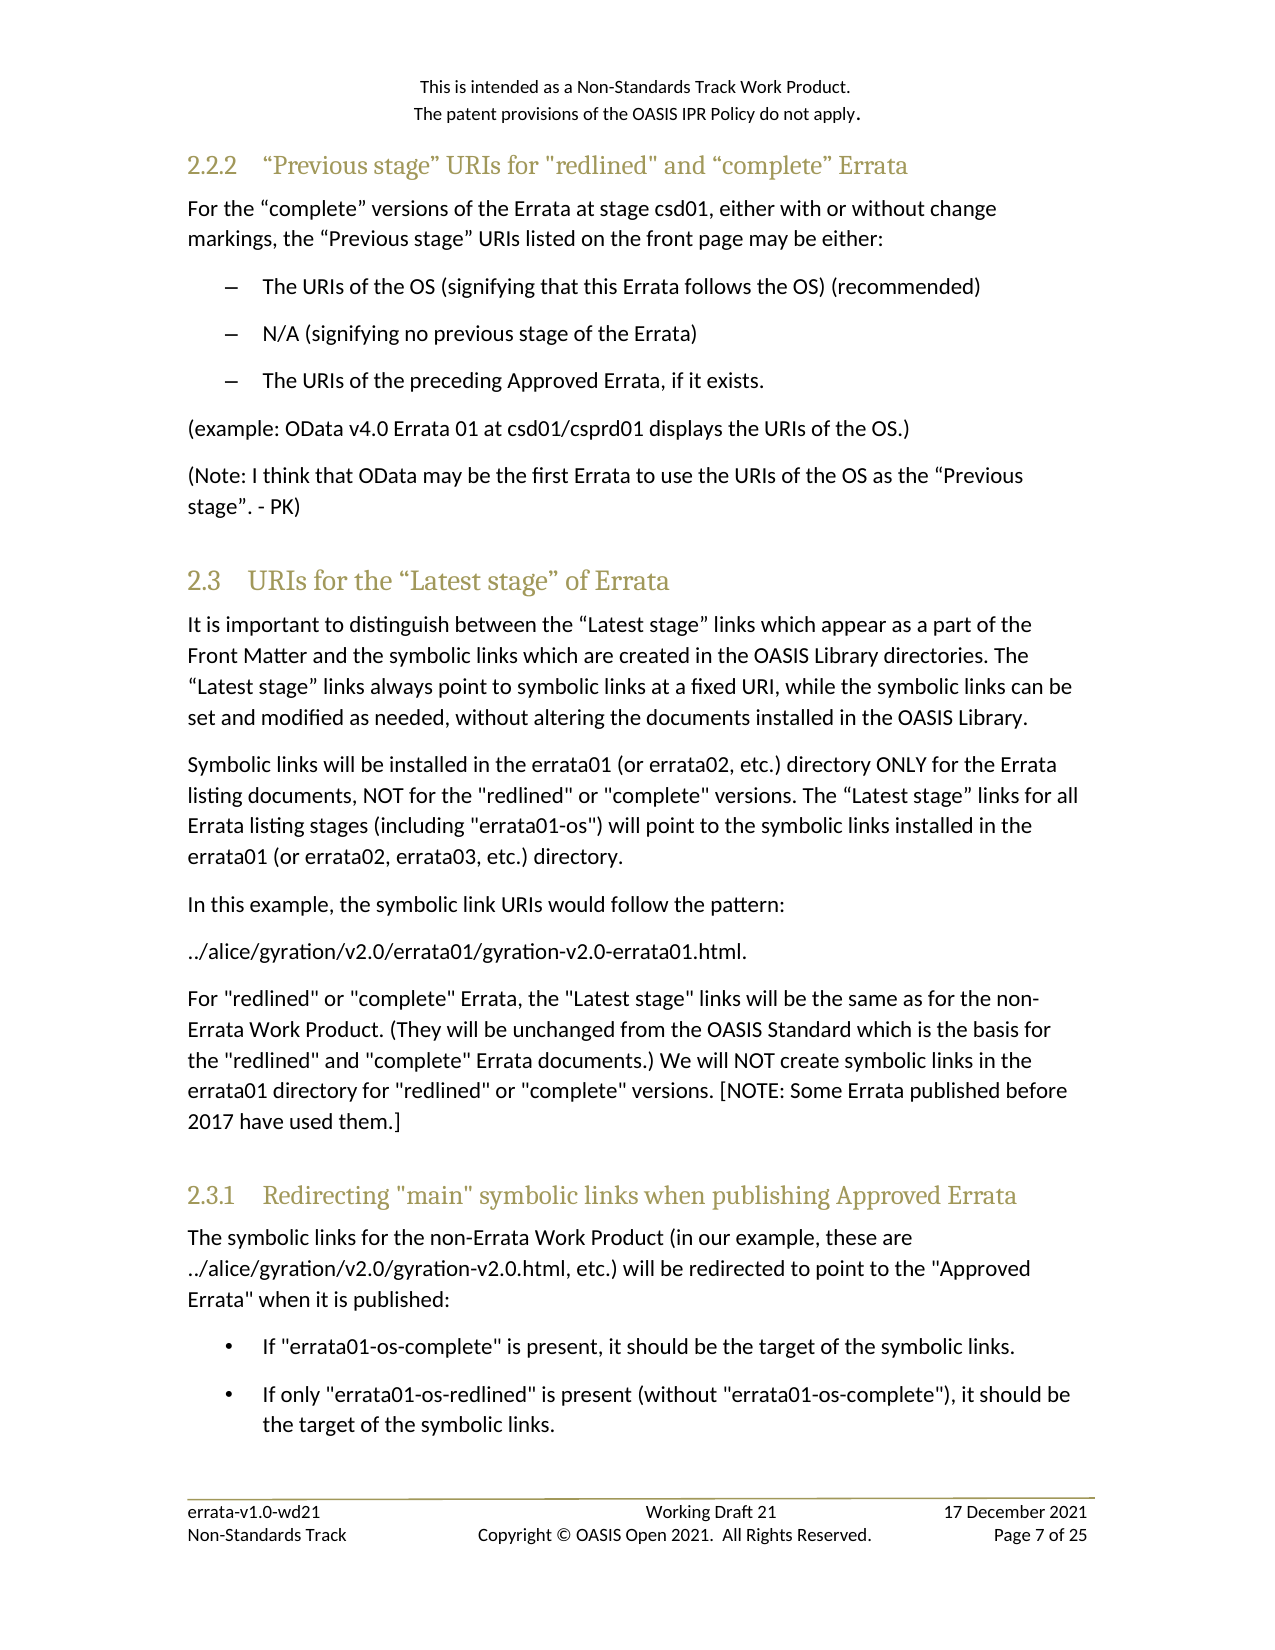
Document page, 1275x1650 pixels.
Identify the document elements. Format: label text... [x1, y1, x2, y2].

text Symbolic links will be installed in the errata01 (or errata02, etc.) directory ONLY for the Errata listing documents, NOT for the "redlined" or "complete" versions. The “Latest stage” links for all Errata listing stages (including "errata01-os") will point to the symbolic links installed in the errata01 (or errata02, errata03, etc.) directory. [187, 750, 1087, 870]
list The URIs of the OS (signifying that this Errata follows the OS) (recommended) [225, 272, 1087, 300]
subtitle URIs for the “Latest stage” of Errata [187, 564, 1087, 598]
list If only "errata01-os-redlined" is present (without "errata01-os-complete"), it should be the target of the symbolic links. [225, 1380, 1087, 1438]
text It is important to distinguish between the “Latest stage” links which appear as a part of the Front Matter and the symbolic links which are created in the OASIS Library directories. The “Latest stage” links always point to symbolic links at a fixed URI, while the symbolic links can be set and modified as needed, without altering the documents installed in the OASIS Library. [187, 611, 1087, 731]
list If "errata01-os-complete" is present, it should be the target of the symbolic links. [225, 1332, 1087, 1360]
list The URIs of the preceding Approved Errata, if it exists. [225, 367, 1087, 394]
text The symbolic links for the non-Errata Work Product (in our example, these are ../alice/gyration/v2.0/gyration-v2.0.html, etc.) will be redirected to point to the "Approved Errata" when it is published: [187, 1223, 1087, 1313]
text (Note: I think that OData may be the first Errata to use the URIs of the OS as the “Previous stage”. - PK) [187, 461, 1087, 520]
text (example: OData v4.0 Errata 01 at csd01/csprd01 displays the URIs of the OS.) [187, 414, 1087, 442]
list N/A (signifying no previous stage of the Errata) [225, 319, 1087, 347]
subtitle Redirecting "main" symbolic links when publishing Approved Errata [187, 1180, 1087, 1211]
subtitle “Previous stage” URIs for "redlined" and “complete” Errata [187, 150, 1087, 181]
text For the “complete” versions of the Errata at stage csd01, either with or without change markings, the “Previous stage” URIs listed on the front page may be either: [187, 194, 1087, 252]
text In this example, the symbolic link URIs would follow the pattern: [187, 890, 1087, 918]
text For "redlined" or "complete" Errata, the "Latest stage" links will be the same as for the non-Errata Work Product. (They will be unchanged from the OASIS Standard which is the basis for the "redlined" and "complete" Errata documents.) We will NOT create symbolic links in the errata01 directory for "redlined" or "complete" versions. [NOTE: Some Errata published before 2017 have used them.] [187, 984, 1087, 1135]
text ../alice/gyration/v2.0/errata01/gyration-v2.0-errata01.html. [187, 937, 1087, 965]
